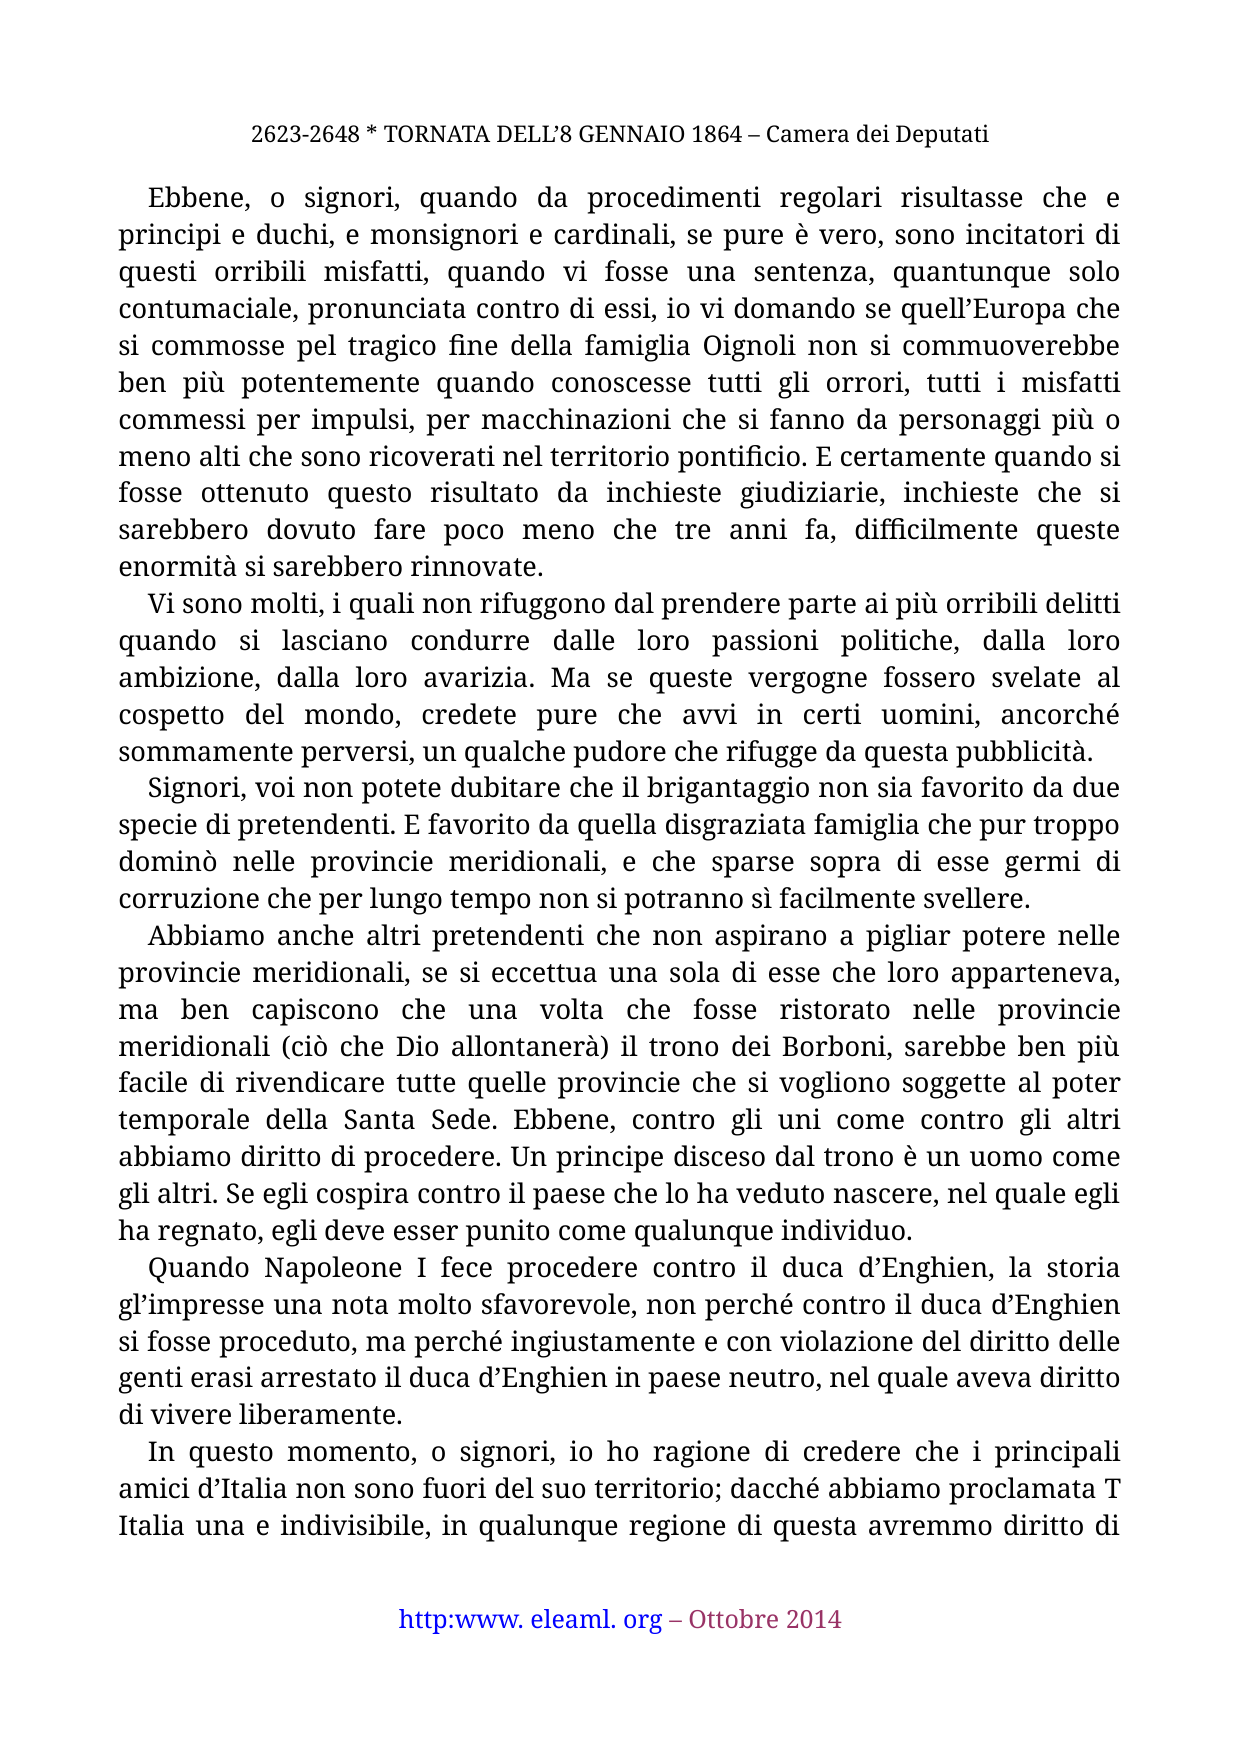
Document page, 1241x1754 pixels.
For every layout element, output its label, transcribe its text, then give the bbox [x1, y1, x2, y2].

text Quando Napoleone I fece procedere contro il duca d’Enghien, la storia gl’impresse una nota molto sfavorevole, non perché contro il duca d’Enghien si fosse proceduto, ma perché ingiustamente e con violazione del diritto delle genti erasi arrestato il duca d’Enghien in paese neutro, nel quale aveva diritto di vivere liberamente. [118, 1248, 1122, 1433]
text Vi sono molti, i quali non rifuggono dal prendere parte ai più orribili delitti quando si lasciano condurre dalle loro passioni politiche, dalla loro ambizione, dalla loro avarizia. Ma se queste vergogne fossero svelate al cospetto del mondo, credete pure che avvi in certi uomini, ancorché sommamente perversi, un qualche pudore che rifugge da questa pubblicità. [118, 584, 1122, 769]
text Ebbene, o signori, quando da procedimenti regolari risultasse che e principi e duchi, e monsignori e cardinali, se pure è vero, sono incitatori di questi orribili misfatti, quando vi fosse una sentenza, quantunque solo contumaciale, pronunciata contro di essi, io vi domando se quell’Europa che si commosse pel tragico fine della famiglia Oignoli non si commuoverebbe ben più potentemente quando conoscesse tutti gli orrori, tutti i misfatti commessi per impulsi, per macchinazioni che si fanno da personaggi più o meno alti che sono ricoverati nel territorio pontificio. E certamente quando si fosse ottenuto questo risultato da inchieste giudiziarie, inchieste che si sarebbero dovuto fare poco meno che tre anni fa, difficilmente queste enormità si sarebbero rinnovate. [118, 179, 1122, 584]
text In questo momento, o signori, io ho ragione di credere che i principali amici d’Italia non sono fuori del suo territorio; dacché abbiamo proclamata T Italia una e indivisibile, in qualunque regione di questa avremmo diritto di [118, 1433, 1122, 1543]
text Abbiamo anche altri pretendenti che non aspirano a pigliar potere nelle provincie meridionali, se si eccettua una sola di esse che loro apparteneva, ma ben capiscono che una volta che fosse ristorato nelle provincie meridionali (ciò che Dio allontanerà) il trono dei Borboni, sarebbe ben più facile di rivendicare tutte quelle provincie che si vogliono soggette al poter temporale della Santa Sede. Ebbene, contro gli uni come contro gli altri abbiamo diritto di procedere. Un principe disceso dal trono è un uomo come gli altri. Se egli cospira contro il paese che lo ha veduto nascere, nel quale egli ha regnato, egli deve esser punito come qualunque individuo. [118, 916, 1122, 1248]
text Signori, voi non potete dubitare che il brigantaggio non sia favorito da due specie di pretendenti. E favorito da quella disgraziata famiglia che pur troppo dominò nelle provincie meridionali, e che sparse sopra di esse germi di corruzione che per lungo tempo non si potranno sì facilmente svellere. [118, 769, 1122, 916]
